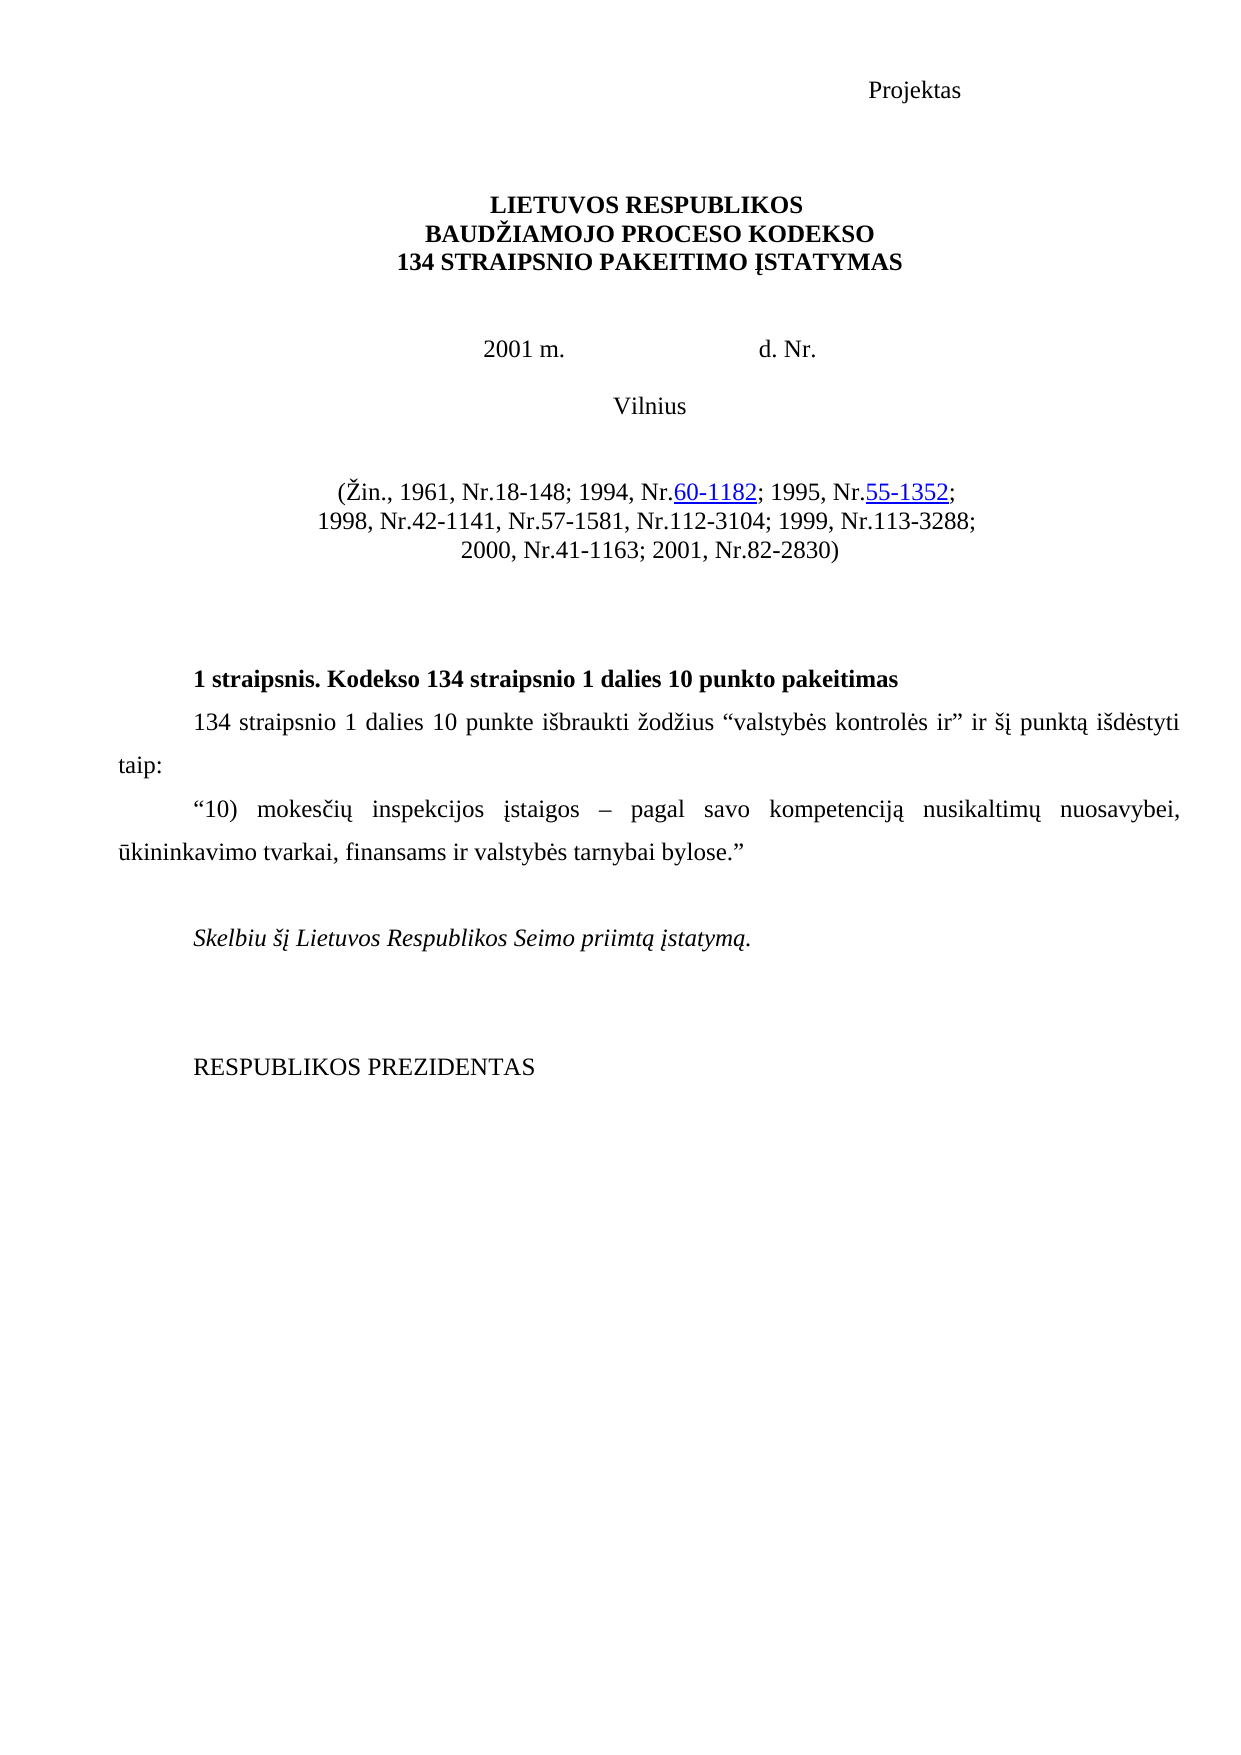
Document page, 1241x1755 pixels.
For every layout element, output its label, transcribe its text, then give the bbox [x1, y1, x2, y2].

text 1 straipsnis. Kodekso 134 straipsnio 1 dalies 10 punkto pakeitimas [118, 664, 1181, 693]
text “10) mokesčių inspekcijos įstaigos – pagal savo kompetenciją nusikaltimų nuosavybei, ūkininkavimo tvarkai, finansams ir valstybės tarnybai bylose.” [118, 794, 1181, 866]
text 1998, Nr.42-1141, Nr.57-1581, Nr.112-3104; 1999, Nr.113-3288; [118, 506, 1181, 535]
text Vilnius [118, 391, 1181, 420]
text LIETUVOS RESPUBLIKOS [118, 190, 1181, 219]
text 2001 m. d. Nr. [118, 334, 1181, 362]
text 2000, Nr.41-1163; 2001, Nr.82-2830) [118, 535, 1181, 564]
text Skelbiu šį Lietuvos Respublikos Seimo priimtą įstatymą. [118, 923, 1181, 952]
text 134 straipsnio 1 dalies 10 punkte išbraukti žodžius “valstybės kontrolės ir” ir šį punktą išdėstyti taip: [118, 707, 1181, 779]
text Projektas [118, 75, 1181, 104]
text (Žin., 1961, Nr.18-148; 1994, Nr.60-1182; 1995, Nr.55-1352; [118, 477, 1181, 506]
text BAUDŽIAMOJO PROCESO KODEKSO [118, 219, 1181, 247]
text RESPUBLIKOS PREZIDENTAS [118, 1052, 1181, 1081]
text 134 STRAIPSNIO PAKEITIMO ĮSTATYMAS [118, 247, 1181, 276]
